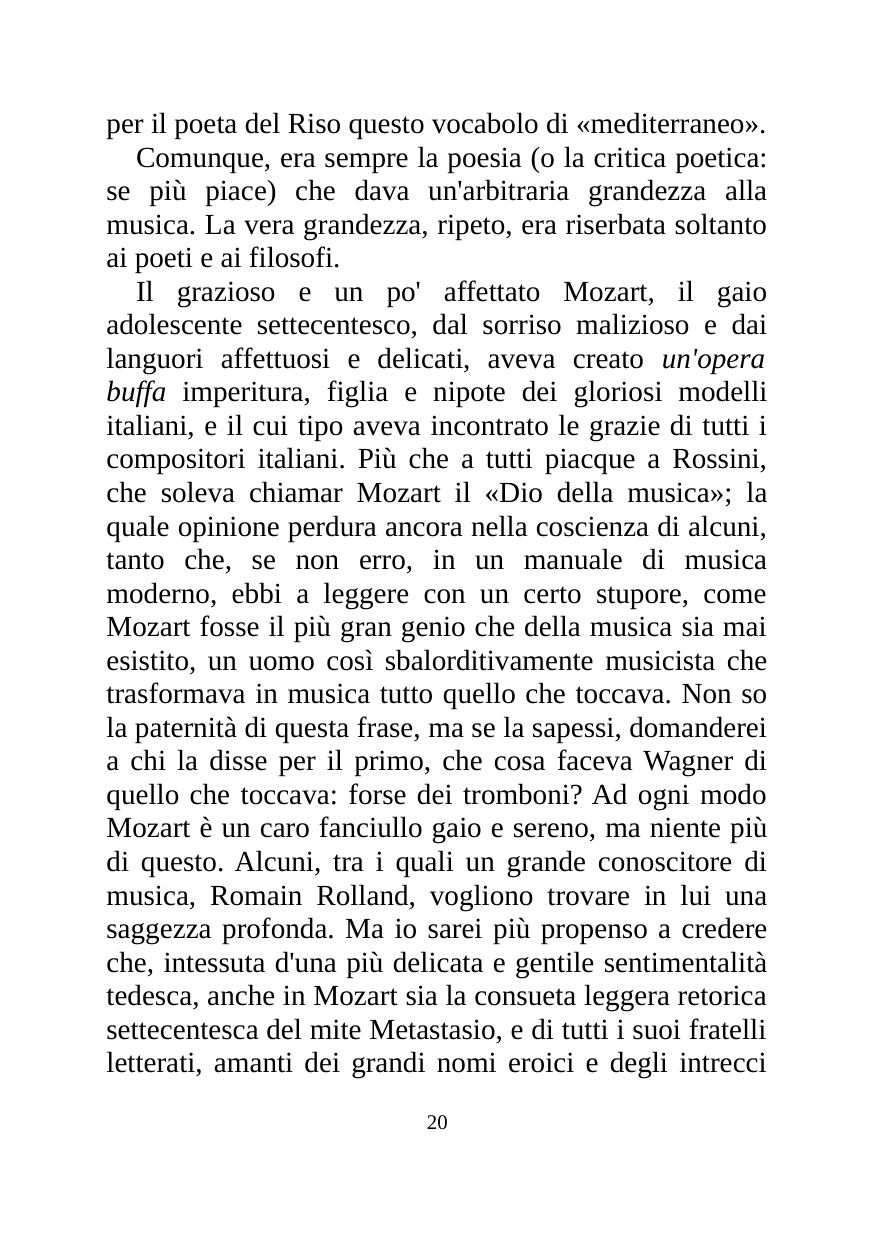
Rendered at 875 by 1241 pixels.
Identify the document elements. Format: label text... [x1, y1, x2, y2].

text Il grazioso e un po' affettato Mozart, il gaio adolescente settecentesco, dal sorriso malizioso e dai languori affettuosi e delicati, aveva creato un'opera buffa imperitura, figlia e nipote dei gloriosi modelli italiani, e il cui tipo aveva incontrato le grazie di tutti i compositori italiani. Più che a tutti piacque a Rossini, che soleva chiamar Mozart il «Dio della musica»; la quale opinione perdura ancora nella coscienza di alcuni, tanto che, se non erro, in un manuale di musica moderno, ebbi a leggere con un certo stupore, come Mozart fosse il più gran genio che della musica sia mai esistito, un uomo così sbalorditivamente musicista che trasformava in musica tutto quello che toccava. Non so la paternità di questa frase, ma se la sapessi, domanderei a chi la disse per il primo, che cosa faceva Wagner di quello che toccava: forse dei tromboni? Ad ogni modo Mozart è un caro fanciullo gaio e sereno, ma niente più di questo. Alcuni, tra i quali un grande conoscitore di musica, Romain Rolland, vogliono trovare in lui una saggezza profonda. Ma io sarei più propenso a credere che, intessuta d'una più delicata e gentile sentimentalità tedesca, anche in Mozart sia la consueta leggera retorica settecentesca del mite Metastasio, e di tutti i suoi fratelli letterati, amanti dei grandi nomi eroici e degli intrecci [106, 274, 768, 1079]
text Comunque, era sempre la poesia (o la critica poetica: se più piace) che dava un'arbitraria grandezza alla musica. La vera grandezza, ripeto, era riserbata soltanto ai poeti e ai filosofi. [106, 140, 768, 274]
text per il poeta del Riso questo vocabolo di «mediterraneo». [106, 106, 768, 140]
